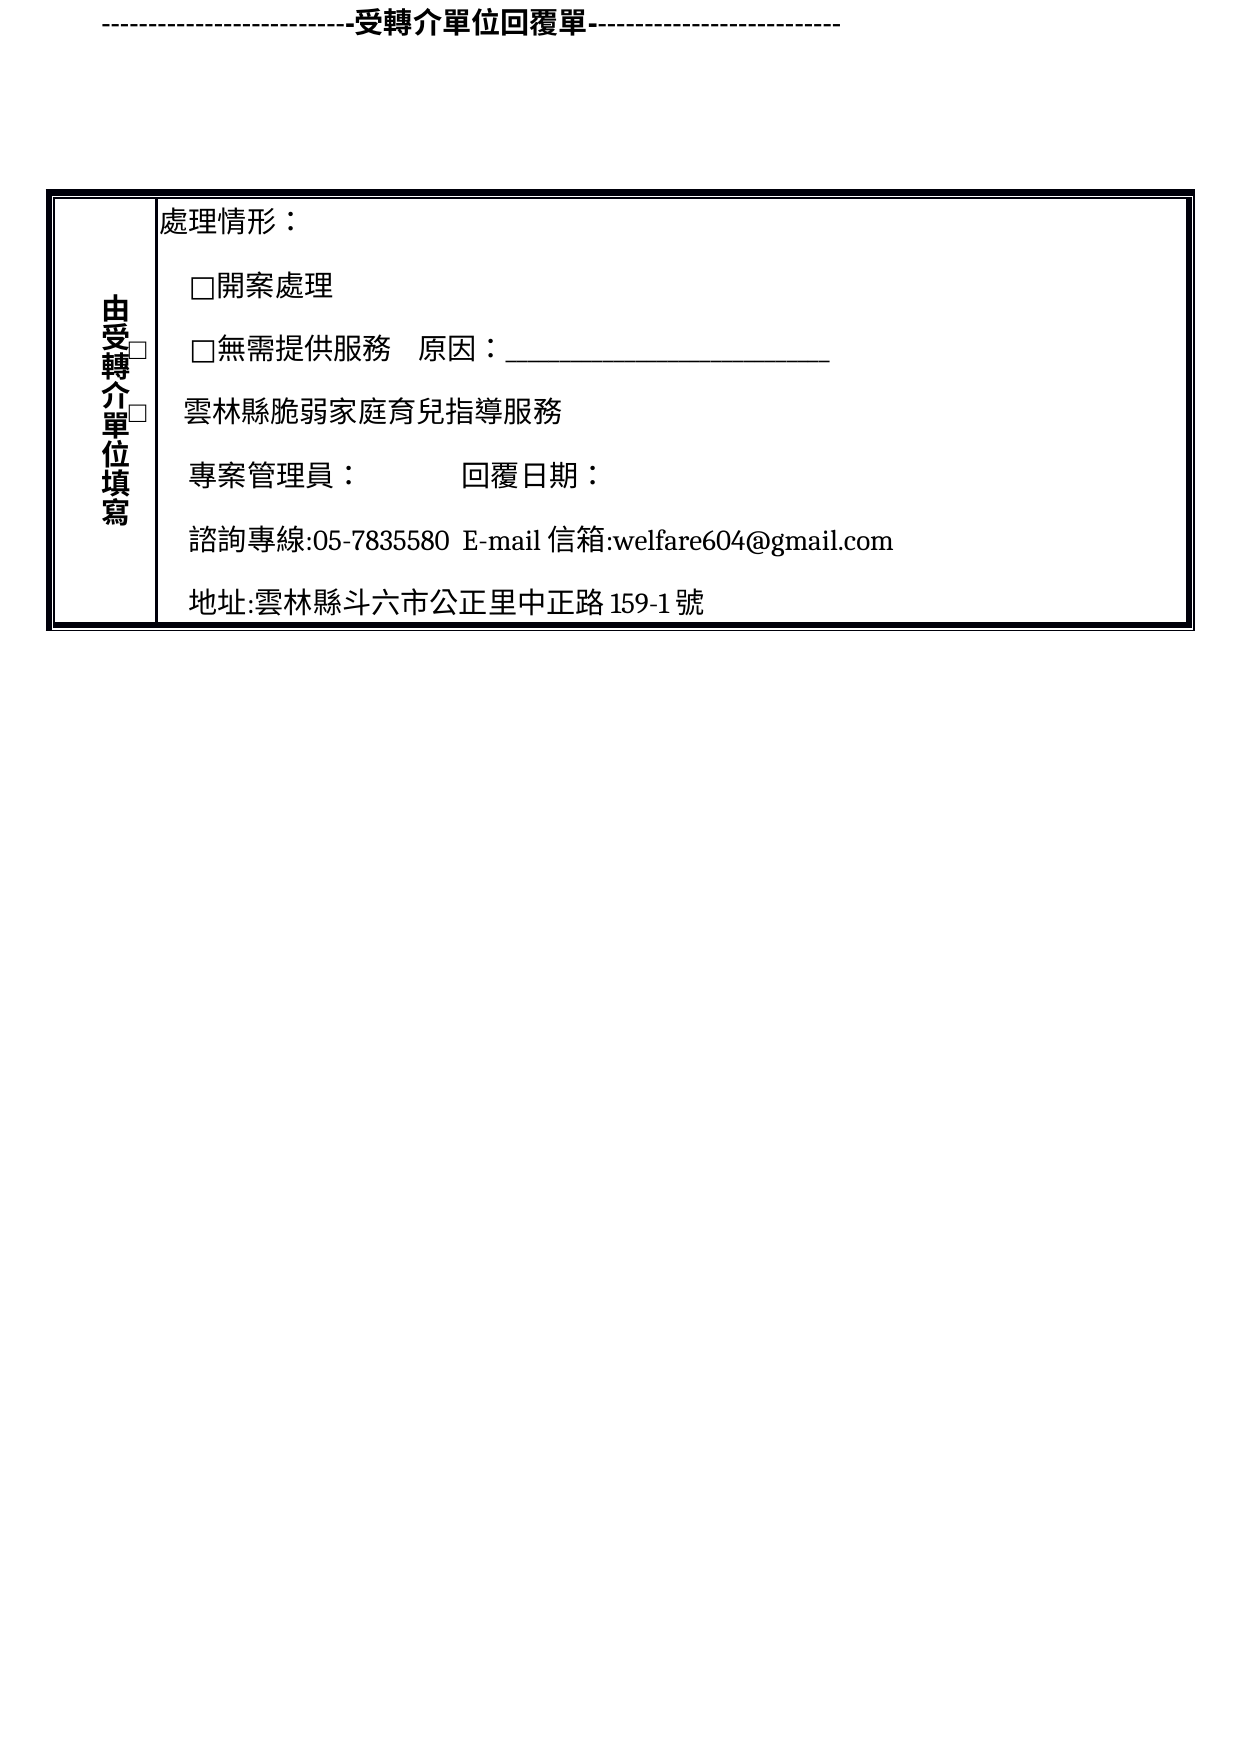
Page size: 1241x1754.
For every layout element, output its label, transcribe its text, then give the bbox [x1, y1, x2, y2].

table_header 處理情形： □開案處理 □無需提供服務 原因：______________________________ 雲林縣脆弱家庭育兒指導服務 專案管理員： 回覆日期： 諮詢專線:05-7835580 E-mail信箱:welfare604@gmail.com 地址:雲林縣斗六市公正里中正路159-1號 [158, 199, 1186, 622]
table_header 由受轉介單位填寫 [55, 199, 155, 622]
text ---------------------------受轉介單位回覆單--------------------------- [0, 0, 1240, 42]
